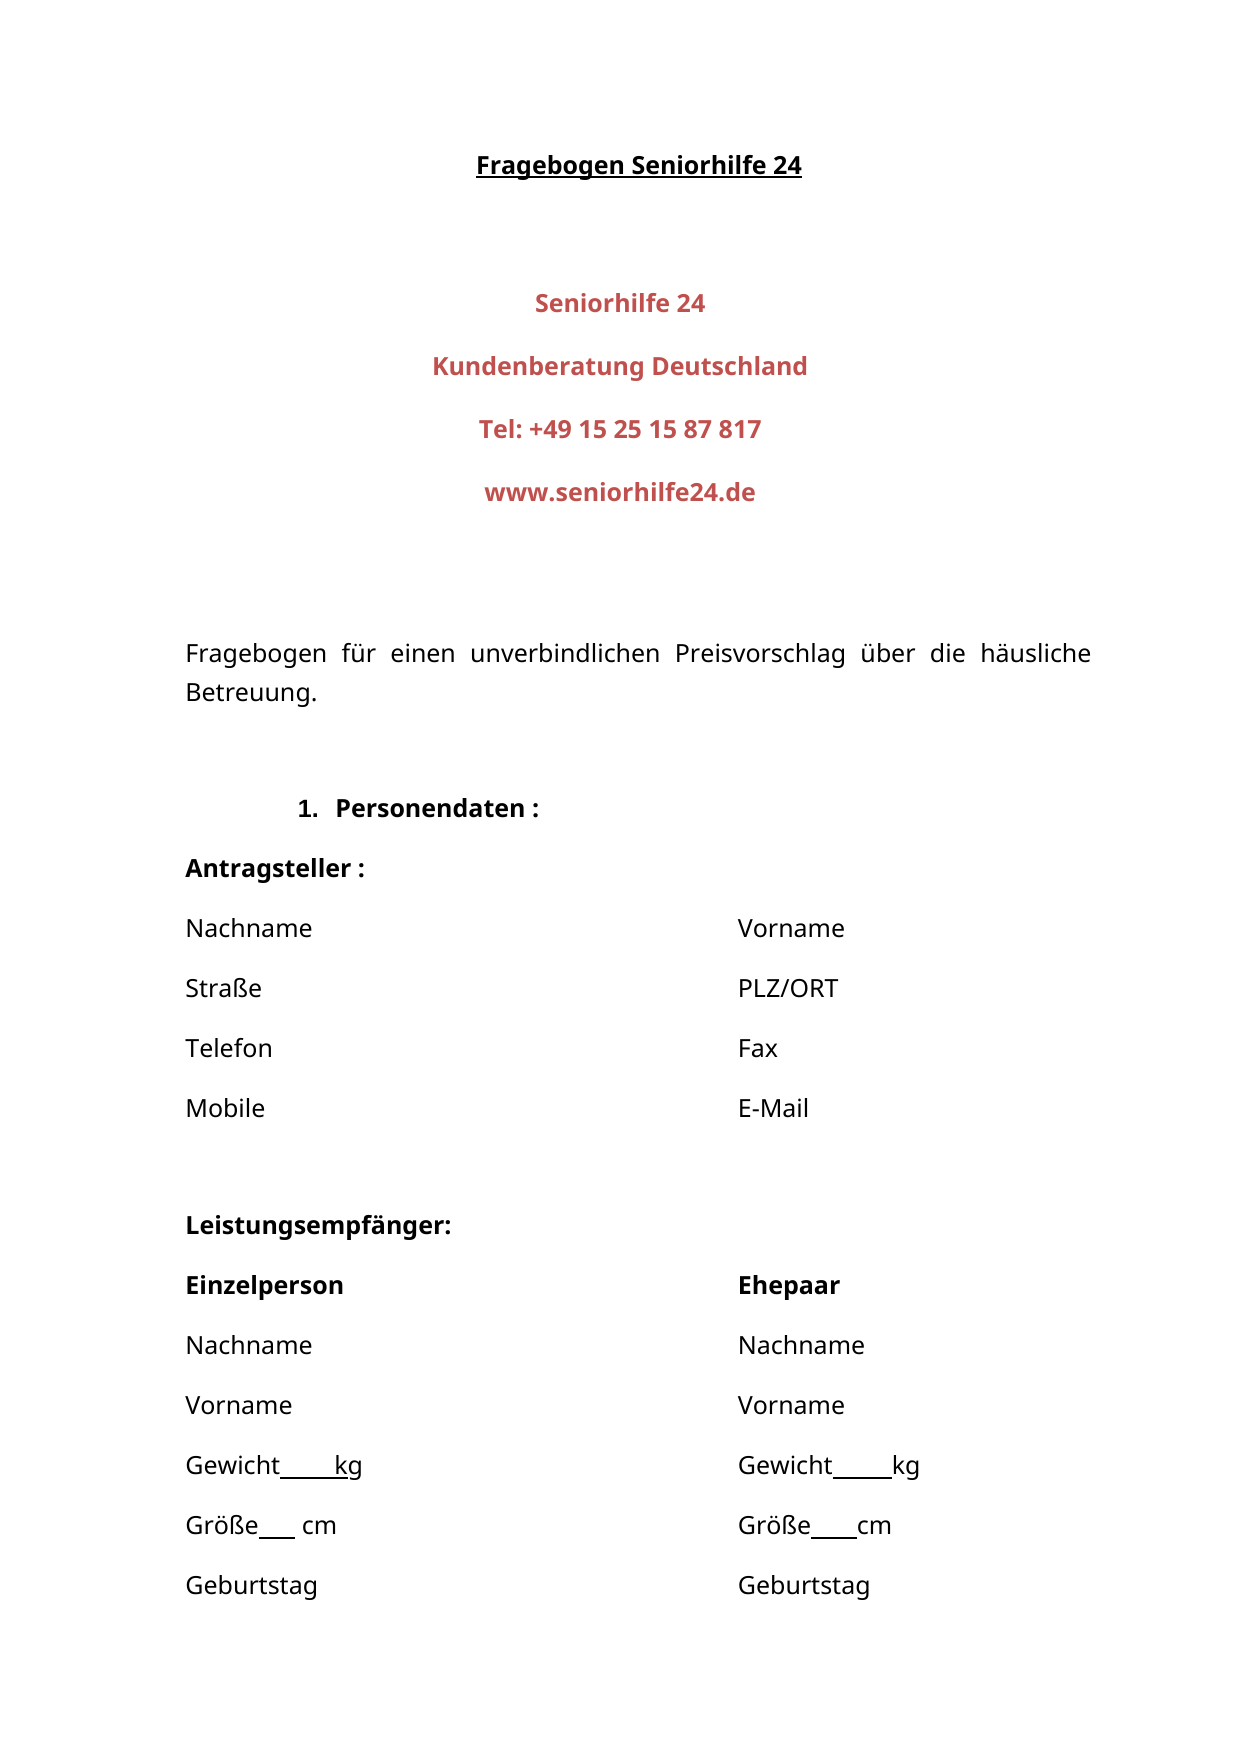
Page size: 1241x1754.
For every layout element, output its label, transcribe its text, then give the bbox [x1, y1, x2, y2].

subtitle www.seniorhilfe24.de [148, 475, 1093, 509]
text Fragebogen für einen unverbindlichen Preisvorschlag über die häusliche Betreuung. [185, 635, 1093, 708]
text Leistungsempfänger: [148, 1208, 1093, 1242]
text Nachname Vorname [148, 911, 1093, 945]
subtitle Seniorhilfe 24 [148, 285, 1093, 319]
text Gewicht kg Gewicht kg [148, 1448, 1093, 1482]
text Einzelperson Ehepaar [148, 1268, 1093, 1302]
list Personendaten : [260, 791, 1093, 825]
subtitle Kundenberatung Deutschland [148, 348, 1093, 382]
text Mobile E-Mail [148, 1091, 1093, 1125]
text Straße PLZ/ORT [148, 971, 1093, 1005]
text Antragsteller : [148, 851, 1093, 885]
subtitle Tel: +49 15 25 15 87 817 [148, 412, 1093, 446]
text Geburtstag Geburtstag [148, 1568, 1093, 1602]
text Größe cm Größe cm [148, 1508, 1093, 1542]
text Vorname Vorname [148, 1388, 1093, 1422]
text Nachname Nachname [148, 1328, 1093, 1362]
text Fragebogen Seniorhilfe 24 [148, 148, 1093, 182]
text Telefon Fax [148, 1031, 1093, 1065]
